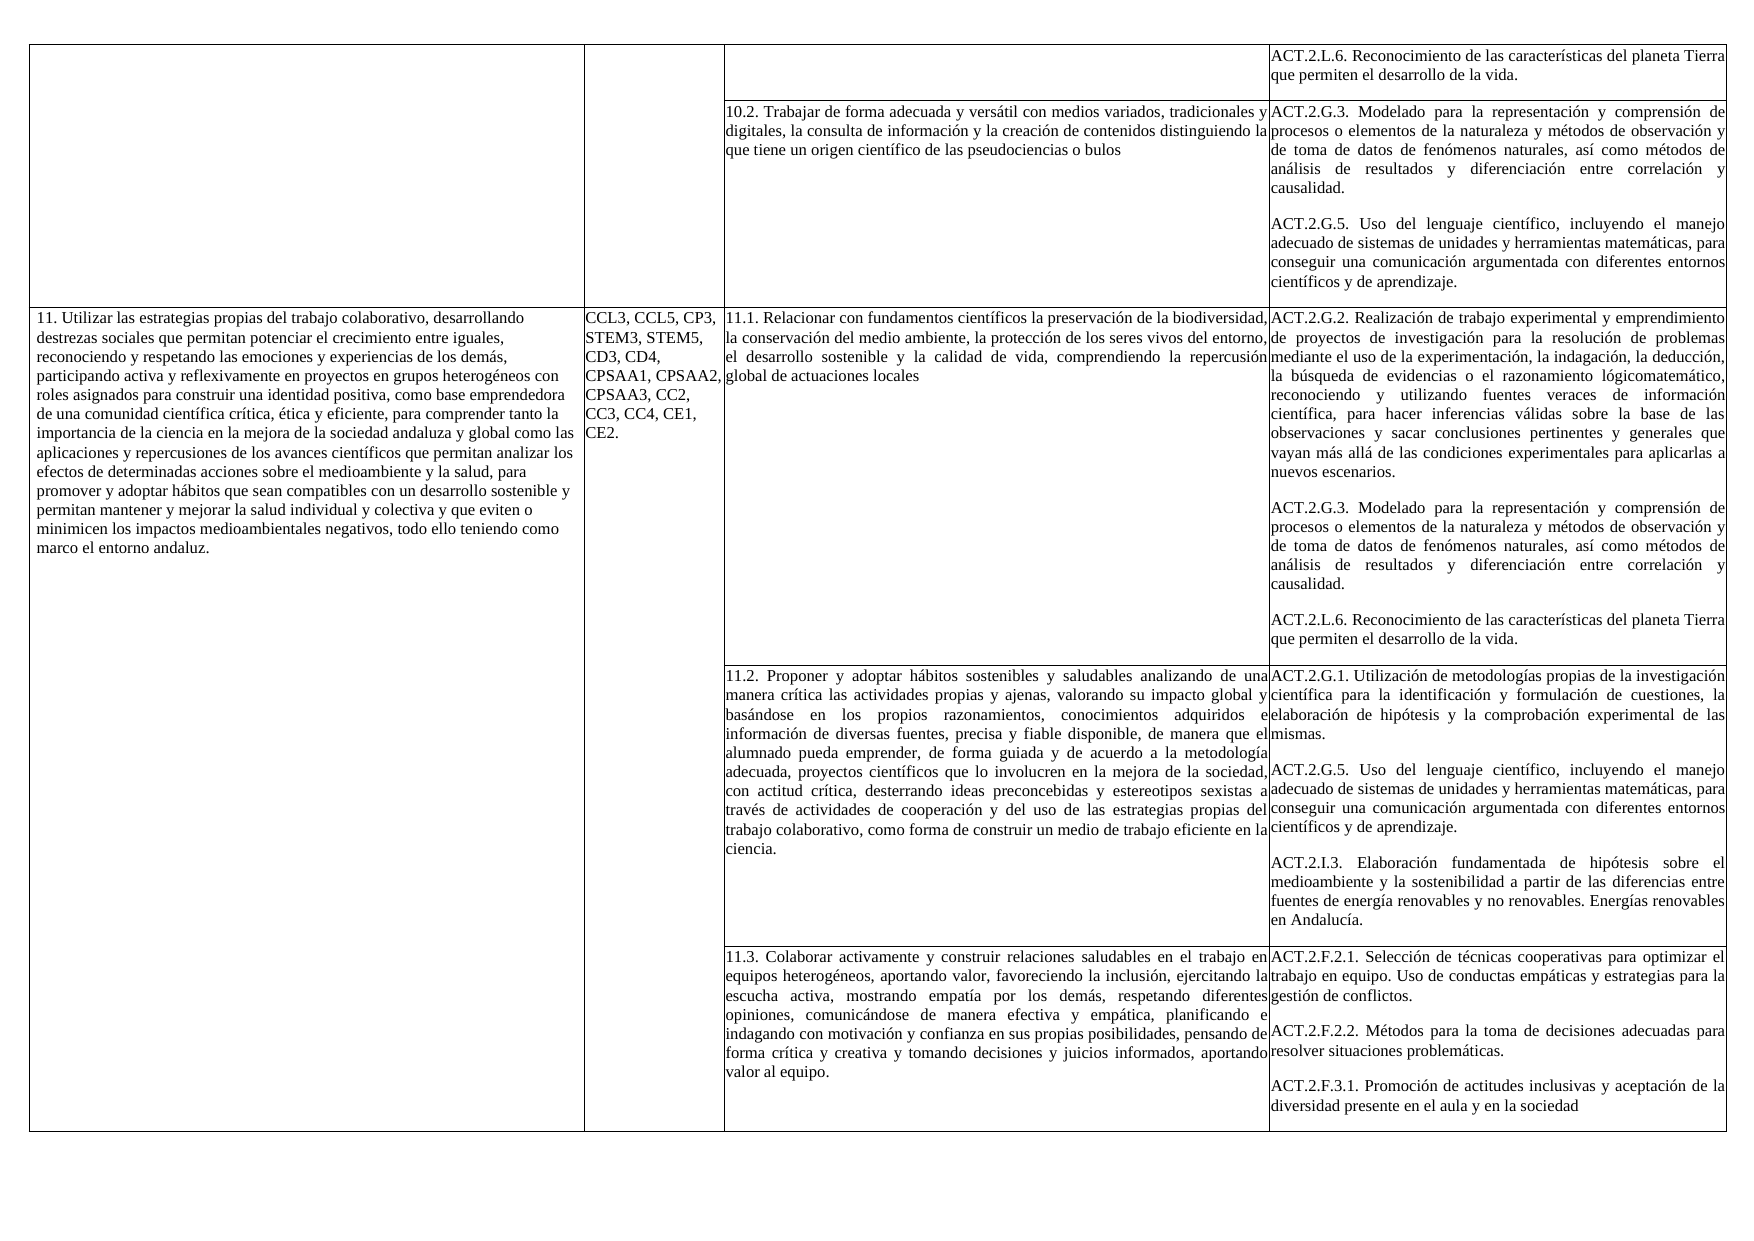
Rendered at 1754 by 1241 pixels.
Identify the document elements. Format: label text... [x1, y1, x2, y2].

table_cell ACT.2.G.3. Modelado para la representación y comprensión de procesos o elementos de la naturaleza y métodos de observación y de toma de datos de fenómenos naturales, así como métodos de análisis de resultados y diferenciación entre correlación y causalidad. ACT.2.G.5. Uso del lenguaje científico, incluyendo el manejo adecuado de sistemas de unidades y herramientas matemáticas, para conseguir una comunicación argumentada con diferentes entornos científicos y de aprendizaje. [1270, 101, 1726, 307]
table_cell [30, 45, 584, 307]
table_cell ACT.2.G.2. Realización de trabajo experimental y emprendimiento de proyectos de investigación para la resolución de problemas mediante el uso de la experimentación, la indagación, la deducción, la búsqueda de evidencias o el razonamiento lógicomatemático, reconociendo y utilizando fuentes veraces de información científica, para hacer inferencias válidas sobre la base de las observaciones y sacar conclusiones pertinentes y generales que vayan más allá de las condiciones experimentales para aplicarlas a nuevos escenarios. ACT.2.G.3. Modelado para la representación y comprensión de procesos o elementos de la naturaleza y métodos de observación y de toma de datos de fenómenos naturales, así como métodos de análisis de resultados y diferenciación entre correlación y causalidad. ACT.2.L.6. Reconocimiento de las características del planeta Tierra que permiten el desarrollo de la vida. [1270, 308, 1726, 665]
table_cell 10.2. Trabajar de forma adecuada y versátil con medios variados, tradicionales y digitales, la consulta de información y la creación de contenidos distinguiendo la que tiene un origen científico de las pseudociencias o bulos [725, 101, 1269, 307]
table_cell [725, 45, 1269, 100]
table_cell 11.2. Proponer y adoptar hábitos sostenibles y saludables analizando de una manera crítica las actividades propias y ajenas, valorando su impacto global y basándose en los propios razonamientos, conocimientos adquiridos e información de diversas fuentes, precisa y fiable disponible, de manera que el alumnado pueda emprender, de forma guiada y de acuerdo a la metodología adecuada, proyectos científicos que lo involucren en la mejora de la sociedad, con actitud crítica, desterrando ideas preconcebidas y estereotipos sexistas a través de actividades de cooperación y del uso de las estrategias propias del trabajo colaborativo, como forma de construir un medio de trabajo eficiente en la ciencia. [725, 666, 1269, 946]
table_cell [585, 45, 724, 307]
table_cell CCL3, CCL5, CP3, STEM3, STEM5, CD3, CD4, CPSAA1, CPSAA2, CPSAA3, CC2, CC3, CC4, CE1, CE2. [585, 308, 724, 1131]
table_cell 11. Utilizar las estrategias propias del trabajo colaborativo, desarrollando destrezas sociales que permitan potenciar el crecimiento entre iguales, reconociendo y respetando las emociones y experiencias de los demás, participando activa y reflexivamente en proyectos en grupos heterogéneos con roles asignados para construir una identidad positiva, como base emprendedora de una comunidad científica crítica, ética y eficiente, para comprender tanto la importancia de la ciencia en la mejora de la sociedad andaluza y global como las aplicaciones y repercusiones de los avances científicos que permitan analizar los efectos de determinadas acciones sobre el medioambiente y la salud, para promover y adoptar hábitos que sean compatibles con un desarrollo sostenible y permitan mantener y mejorar la salud individual y colectiva y que eviten o minimicen los impactos medioambientales negativos, todo ello teniendo como marco el entorno andaluz. [30, 308, 584, 1131]
table_cell 11.1. Relacionar con fundamentos científicos la preservación de la biodiversidad, la conservación del medio ambiente, la protección de los seres vivos del entorno, el desarrollo sostenible y la calidad de vida, comprendiendo la repercusión global de actuaciones locales [725, 308, 1269, 665]
table_cell ACT.2.L.6. Reconocimiento de las características del planeta Tierra que permiten el desarrollo de la vida. [1270, 45, 1726, 100]
table_cell 11.3. Colaborar activamente y construir relaciones saludables en el trabajo en equipos heterogéneos, aportando valor, favoreciendo la inclusión, ejercitando la escucha activa, mostrando empatía por los demás, respetando diferentes opiniones, comunicándose de manera efectiva y empática, planificando e indagando con motivación y confianza en sus propias posibilidades, pensando de forma crítica y creativa y tomando decisiones y juicios informados, aportando valor al equipo. [725, 947, 1269, 1131]
table_cell ACT.2.F.2.1. Selección de técnicas cooperativas para optimizar el trabajo en equipo. Uso de conductas empáticas y estrategias para la gestión de conflictos. ACT.2.F.2.2. Métodos para la toma de decisiones adecuadas para resolver situaciones problemáticas. ACT.2.F.3.1. Promoción de actitudes inclusivas y aceptación de la diversidad presente en el aula y en la sociedad [1270, 947, 1726, 1131]
table_cell ACT.2.G.1. Utilización de metodologías propias de la investigación científica para la identificación y formulación de cuestiones, la elaboración de hipótesis y la comprobación experimental de las mismas. ACT.2.G.5. Uso del lenguaje científico, incluyendo el manejo adecuado de sistemas de unidades y herramientas matemáticas, para conseguir una comunicación argumentada con diferentes entornos científicos y de aprendizaje. ACT.2.I.3. Elaboración fundamentada de hipótesis sobre el medioambiente y la sostenibilidad a partir de las diferencias entre fuentes de energía renovables y no renovables. Energías renovables en Andalucía. [1270, 666, 1726, 946]
